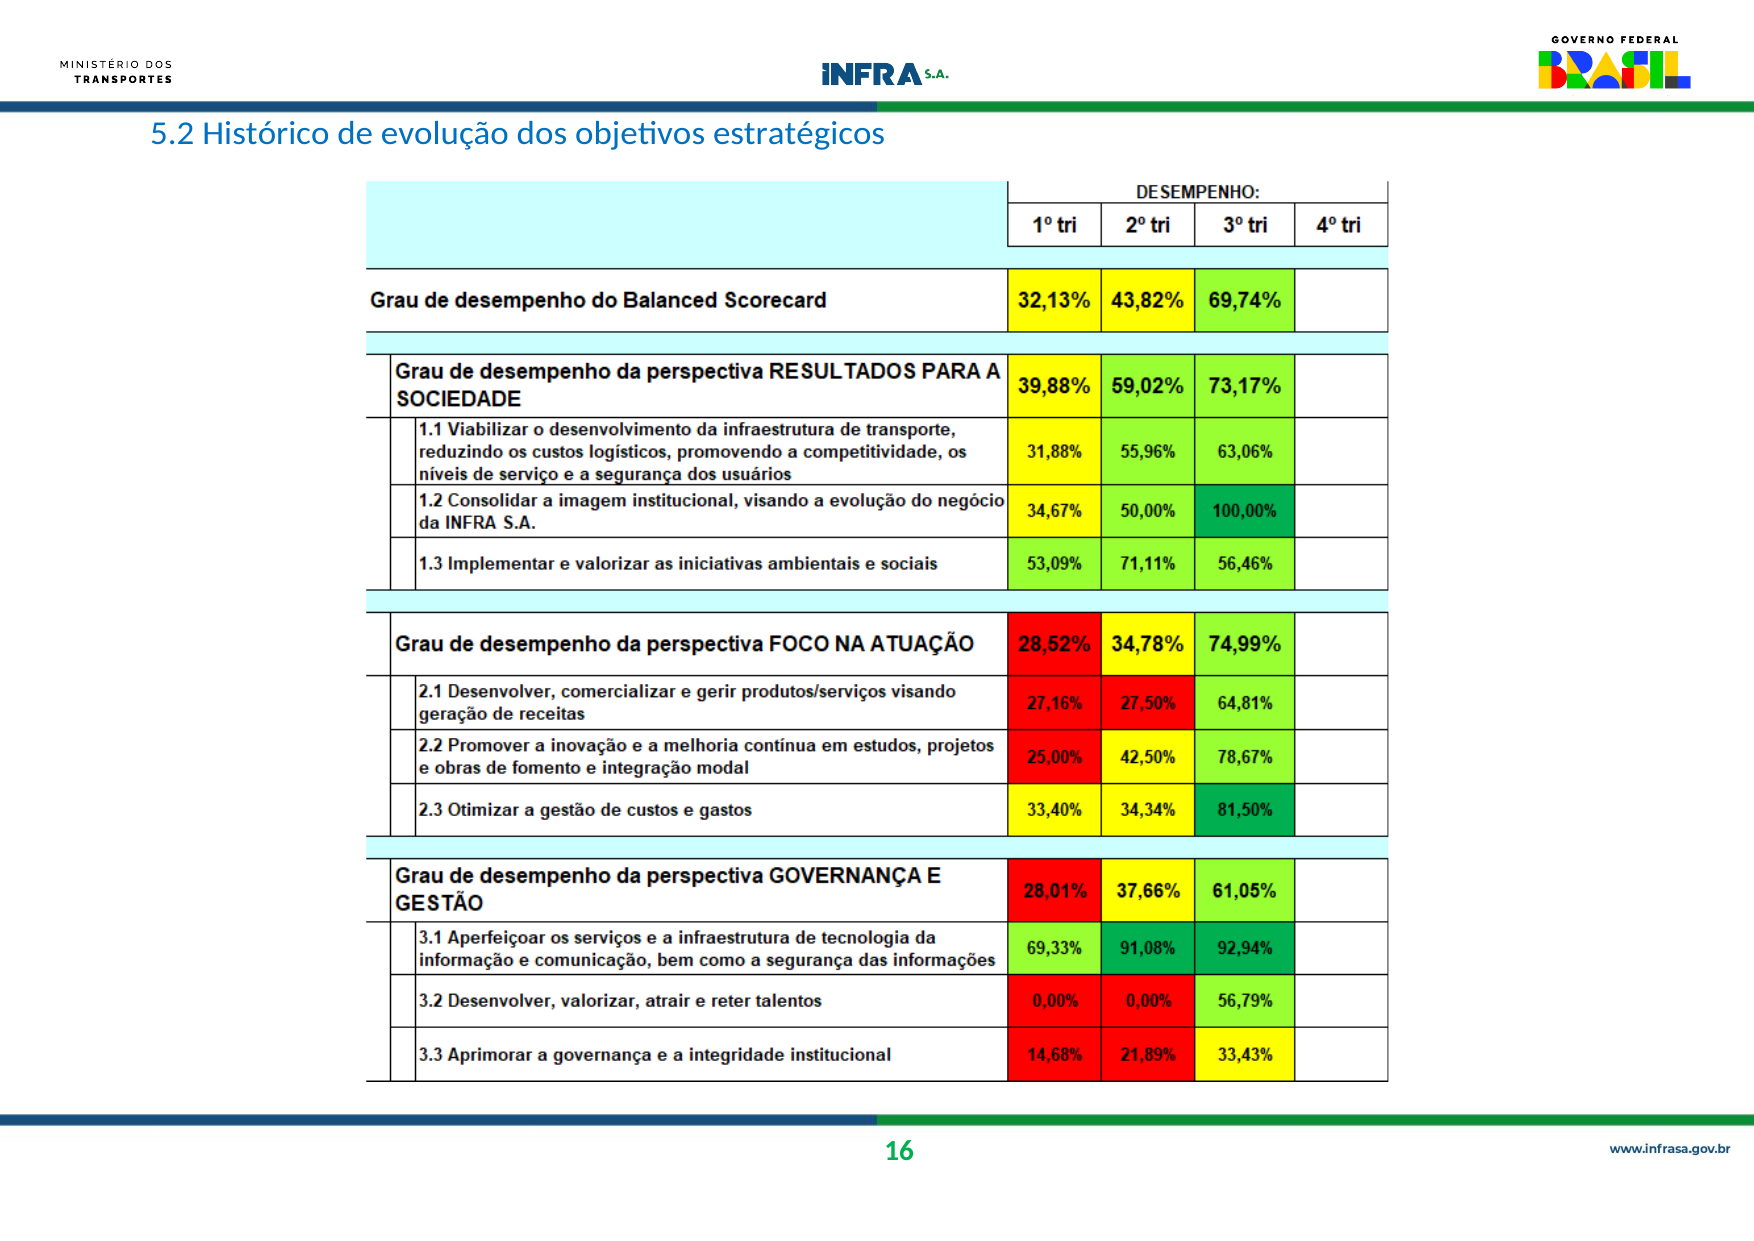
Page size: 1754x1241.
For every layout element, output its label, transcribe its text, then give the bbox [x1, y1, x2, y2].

subtitle 5.2 Histórico de evolução dos objetivos estratégicos [150, 129, 1604, 153]
